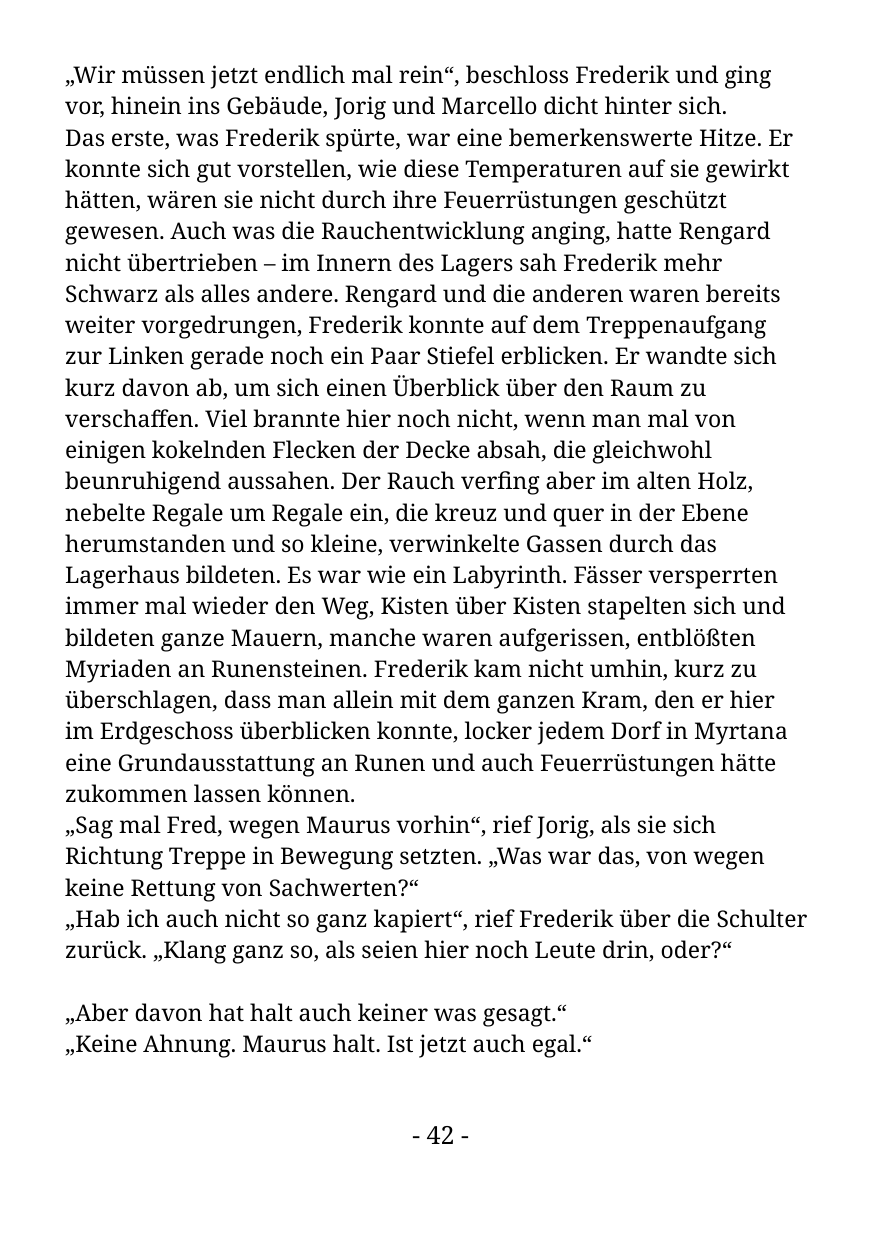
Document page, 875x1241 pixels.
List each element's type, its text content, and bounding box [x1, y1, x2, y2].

text „Hab ich auch nicht so ganz kapiert“, rief Frederik über die Schulter zurück. „Klang ganz so, als seien hier noch Leute drin, oder?“ [65, 903, 809, 965]
text Das erste, was Frederik spürte, war eine bemerkenswerte Hitze. Er konnte sich gut vorstellen, wie diese Temperaturen auf sie gewirkt hätten, wären sie nicht durch ihre Feuerrüstungen geschützt gewesen. Auch was die Rauchentwicklung anging, hatte Rengard nicht übertrieben – im Innern des Lagers sah Frederik mehr Schwarz als alles andere. Rengard und die anderen waren bereits weiter vorgedrungen, Frederik konnte auf dem Treppenaufgang zur Linken gerade noch ein Paar Stiefel erblicken. Er wandte sich kurz davon ab, um sich einen Überblick über den Raum zu verschaffen. Viel brannte hier noch nicht, wenn man mal von einigen kokelnden Flecken der Decke absah, die gleichwohl beunruhigend aussahen. Der Rauch verfing aber im alten Holz, nebelte Regale um Regale ein, die kreuz und quer in der Ebene herumstanden und so kleine, verwinkelte Gassen durch das Lagerhaus bildeten. Es war wie ein Labyrinth. Fässer versperrten immer mal wieder den Weg, Kisten über Kisten stapelten sich und bildeten ganze Mauern, manche waren aufgerissen, entblößten Myriaden an Runensteinen. Frederik kam nicht umhin, kurz zu überschlagen, dass man allein mit dem ganzen Kram, den er hier im Erdgeschoss überblicken konnte, locker jedem Dorf in Myrtana eine Grundausstattung an Runen und auch Feuerrüstungen hätte zukommen lassen können. [65, 122, 809, 809]
text „Keine Ahnung. Maurus halt. Ist jetzt auch egal.“ [65, 1028, 809, 1059]
text „Sag mal Fred, wegen Maurus vorhin“, rief Jorig, als sie sich Richtung Treppe in Bewegung setzten. „Was war das, von wegen keine Rettung von Sachwerten?“ [65, 809, 809, 903]
text „Wir müssen jetzt endlich mal rein“, beschloss Frederik und ging vor, hinein ins Gebäude, Jorig und Marcello dicht hinter sich. [65, 59, 809, 122]
text „Aber davon hat halt auch keiner was gesagt.“ [65, 997, 809, 1028]
